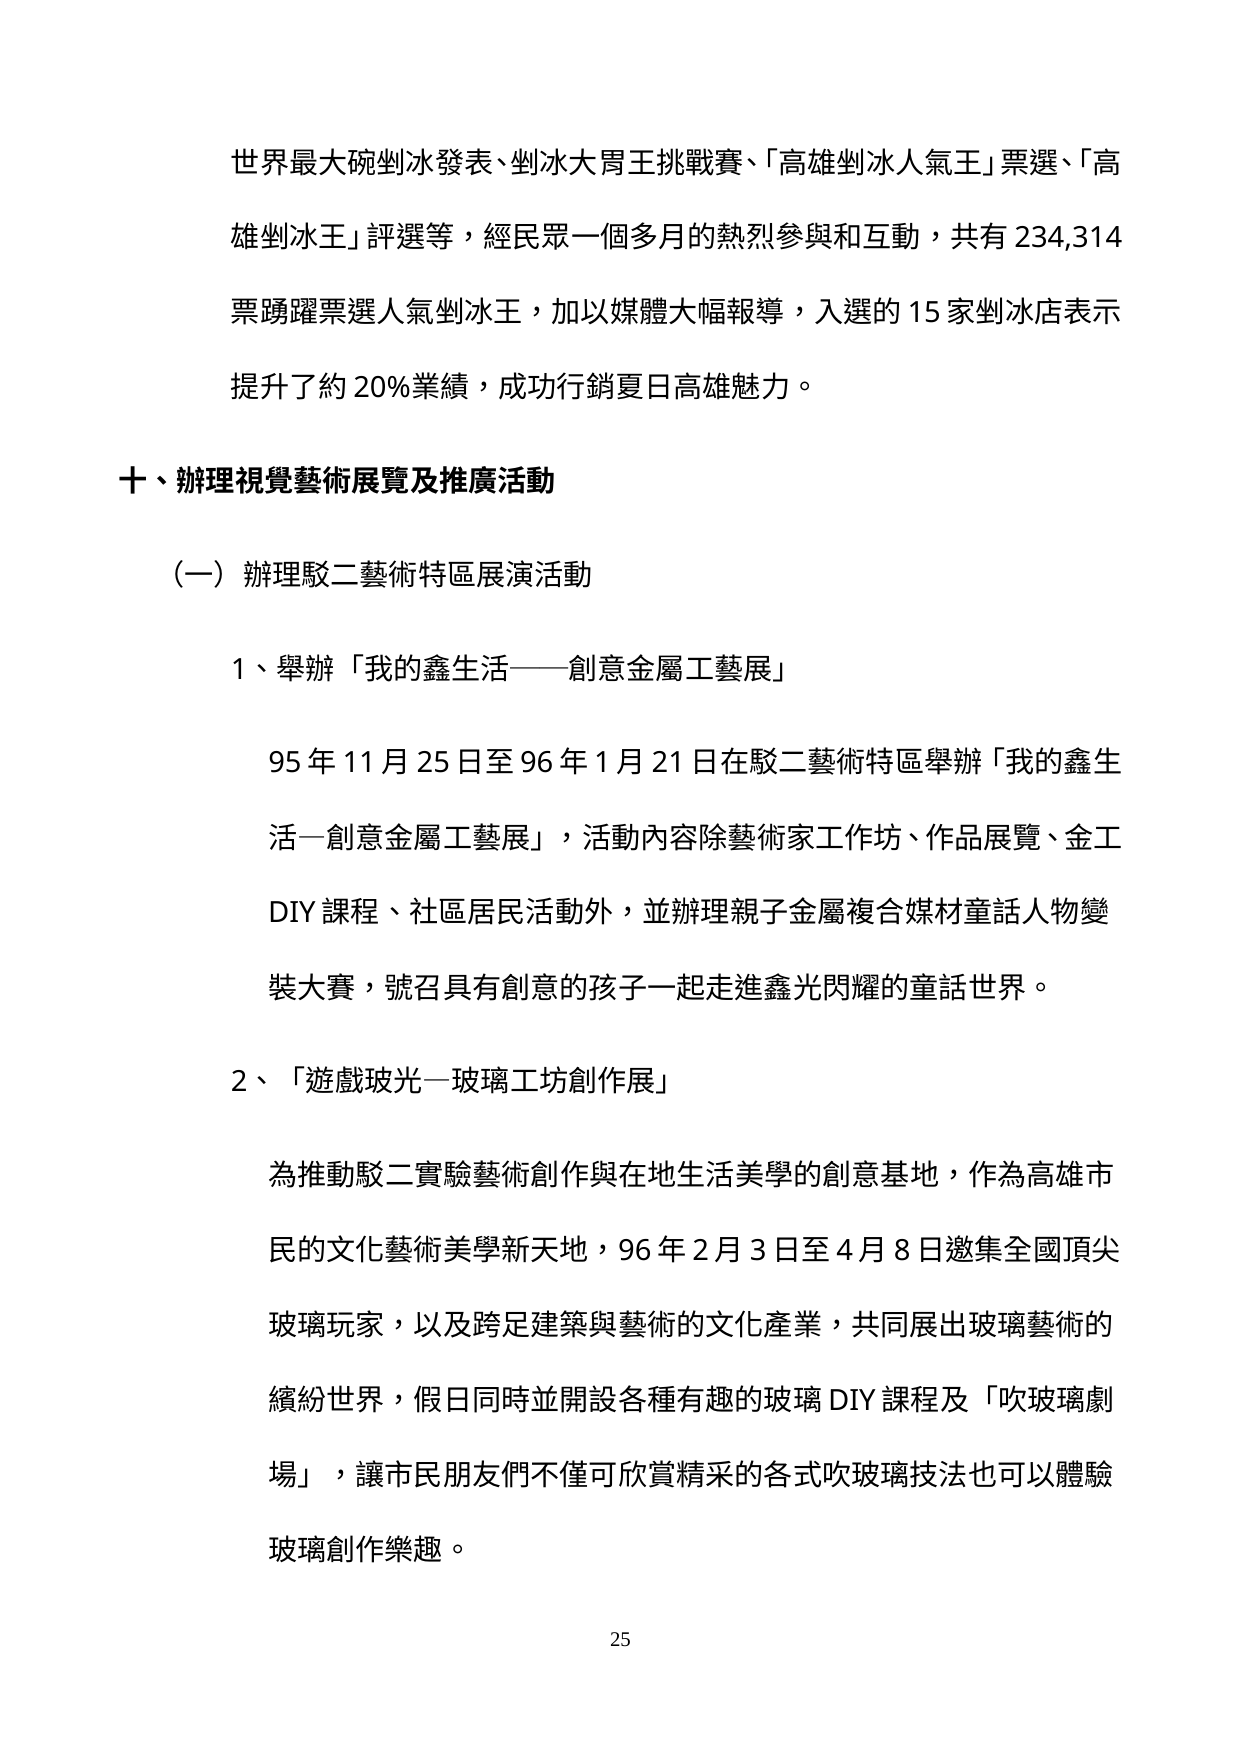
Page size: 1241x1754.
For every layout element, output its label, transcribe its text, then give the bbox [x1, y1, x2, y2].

text （一）辦理駁二藝術特區展演活動 [118, 535, 1122, 610]
text 2、「遊戲玻光—玻璃工坊創作展」 [231, 1042, 1122, 1117]
text 十、辦理視覺藝術展覽及推廣活動 [118, 442, 1122, 517]
text 為推動駁二實驗藝術創作與在地生活美學的創意基地，作為高雄市民的文化藝術美學新天地，96年2月3日至4月8日邀集全國頂尖玻璃玩家，以及跨足建築與藝術的文化產業，共同展出玻璃藝術的繽紛世界，假日同時並開設各種有趣的玻璃DIY課程及「吹玻璃劇場」，讓市民朋友們不僅可欣賞精采的各式吹玻璃技法也可以體驗玻璃創作樂趣。 [268, 1135, 1122, 1585]
text 95年11月25日至96年1月21日在駁二藝術特區舉辦「我的鑫生活—創意金屬工藝展」，活動內容除藝術家工作坊、作品展覽、金工DIY課程、社區居民活動外，並辦理親子金屬複合媒材童話人物變裝大賽，號召具有創意的孩子一起走進鑫光閃耀的童話世界。 [268, 723, 1122, 1023]
text 世界最大碗剉冰發表、剉冰大胃王挑戰賽、「高雄剉冰人氣王」票選、「高雄剉冰王」評選等，經民眾一個多月的熱烈參與和互動，共有234,314票踴躍票選人氣剉冰王，加以媒體大幅報導，入選的15家剉冰店表示提升了約20%業績，成功行銷夏日高雄魅力。 [231, 123, 1122, 423]
text 1、舉辦「我的鑫生活──創意金屬工藝展」 [231, 629, 1122, 704]
